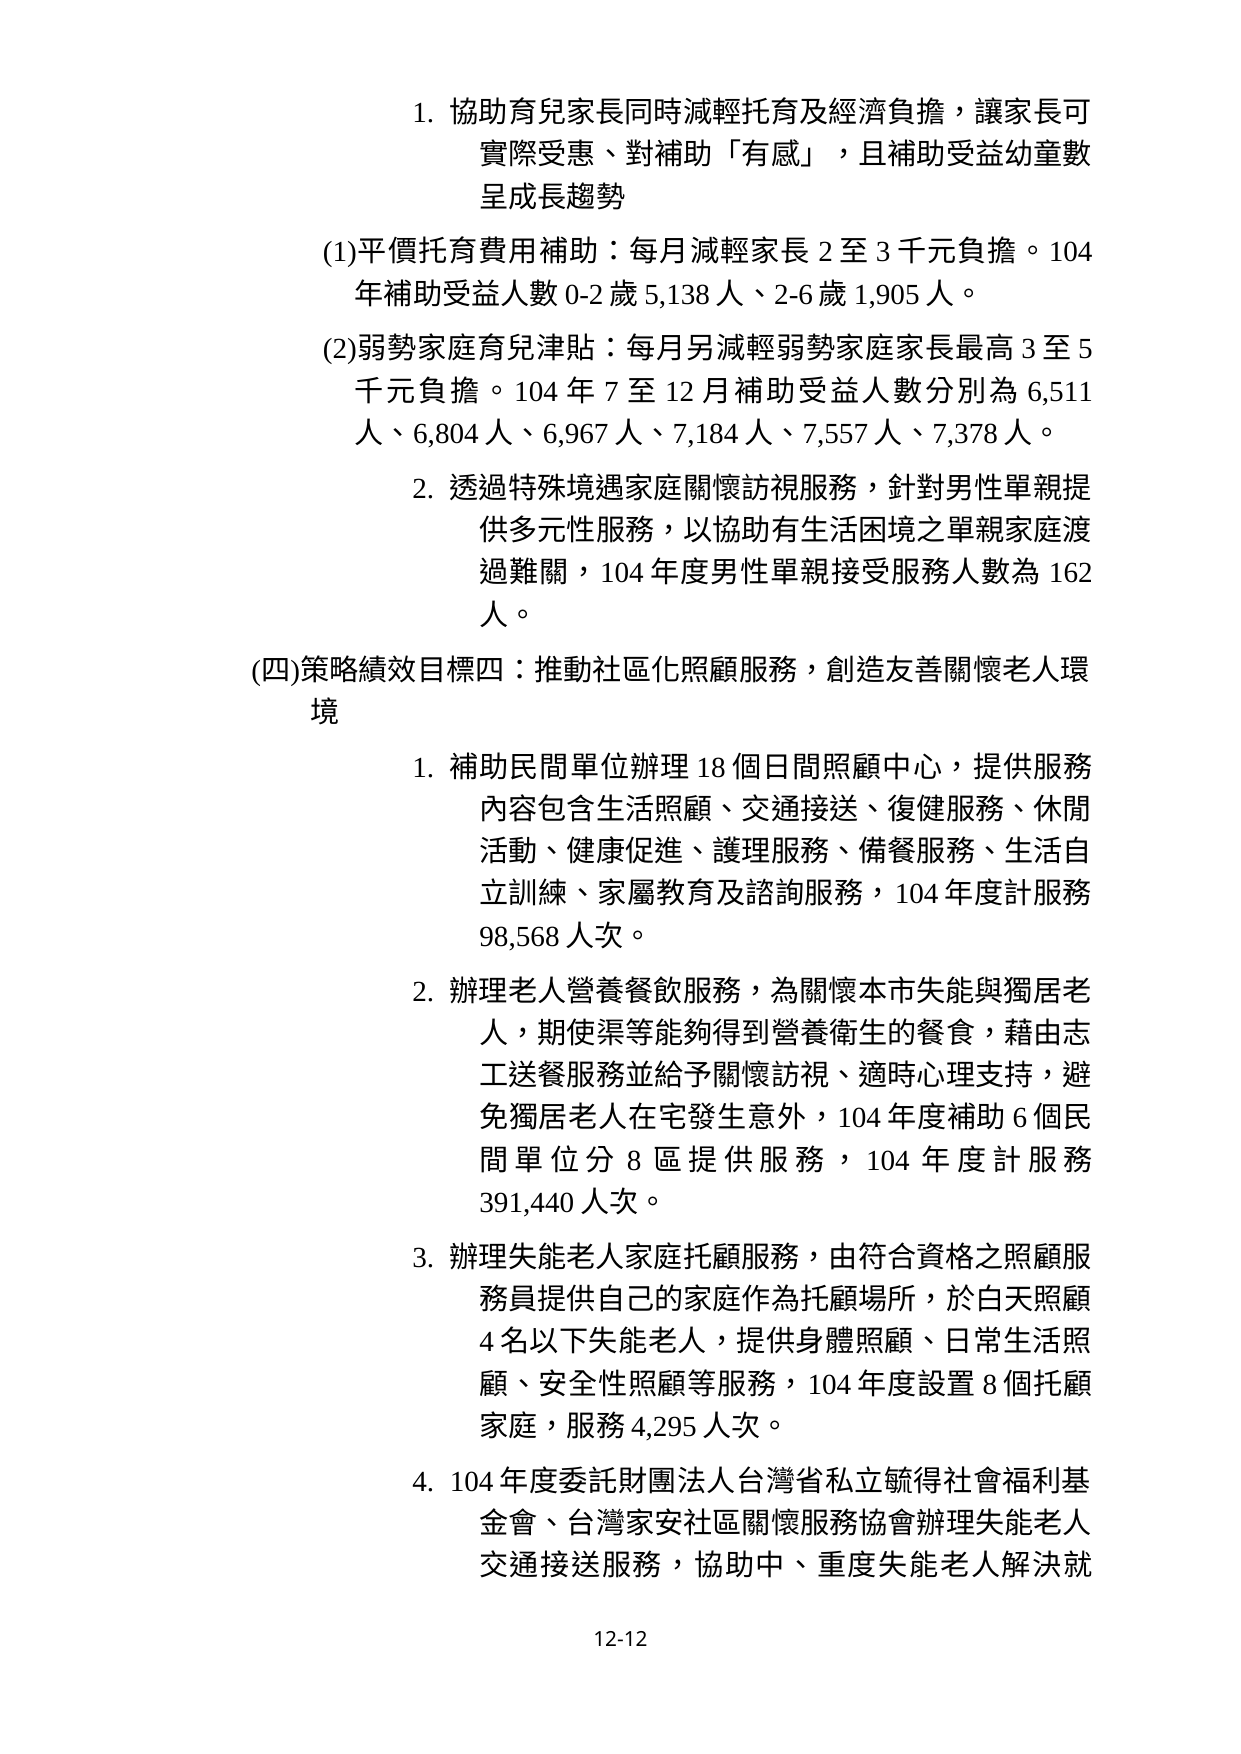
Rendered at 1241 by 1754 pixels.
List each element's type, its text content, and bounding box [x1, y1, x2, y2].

list 104年度委託財團法人台灣省私立毓得社會福利基金會、台灣家安社區關懷服務協會辦理失能老人交通接送服務，協助中、重度失能老人解決就 [412, 1457, 1092, 1584]
list 透過特殊境遇家庭關懷訪視服務，針對男性單親提供多元性服務，以協助有生活困境之單親家庭渡過難關，104年度男性單親接受服務人數為162人。 [412, 464, 1092, 634]
list 辦理失能老人家庭托顧服務，由符合資格之照顧服務員提供自己的家庭作為托顧場所，於白天照顧4名以下失能老人，提供身體照顧、日常生活照顧、安全性照顧等服務，104年度設置8個托顧家庭，服務4,295人次。 [412, 1233, 1092, 1445]
text (1)平價托育費用補助：每月減輕家長2至3千元負擔。104年補助受益人數0-2歲5,138人、2-6歲1,905人。 [323, 228, 1092, 313]
text (四)策略績效目標四：推動社區化照顧服務，創造友善關懷老人環境 [251, 646, 1092, 731]
list 辦理老人營養餐飲服務，為關懷本市失能與獨居老人，期使渠等能夠得到營養衛生的餐食，藉由志工送餐服務並給予關懷訪視、適時心理支持，避免獨居老人在宅發生意外，104年度補助6個民間單位分8區提供服務，104年度計服務391,440人次。 [412, 967, 1092, 1221]
list 協助育兒家長同時減輕托育及經濟負擔，讓家長可實際受惠、對補助「有感」，且補助受益幼童數呈成長趨勢 [412, 89, 1092, 216]
text (2)弱勢家庭育兒津貼：每月另減輕弱勢家庭家長最高3至5千元負擔。104年7至12月補助受益人數分別為6,511人、6,804人、6,967人、7,184人、7,557人、7,378人。 [323, 325, 1092, 452]
list 補助民間單位辦理18個日間照顧中心，提供服務內容包含生活照顧、交通接送、復健服務、休閒活動、健康促進、護理服務、備餐服務、生活自立訓練、家屬教育及諮詢服務，104年度計服務98,568人次。 [412, 743, 1092, 955]
